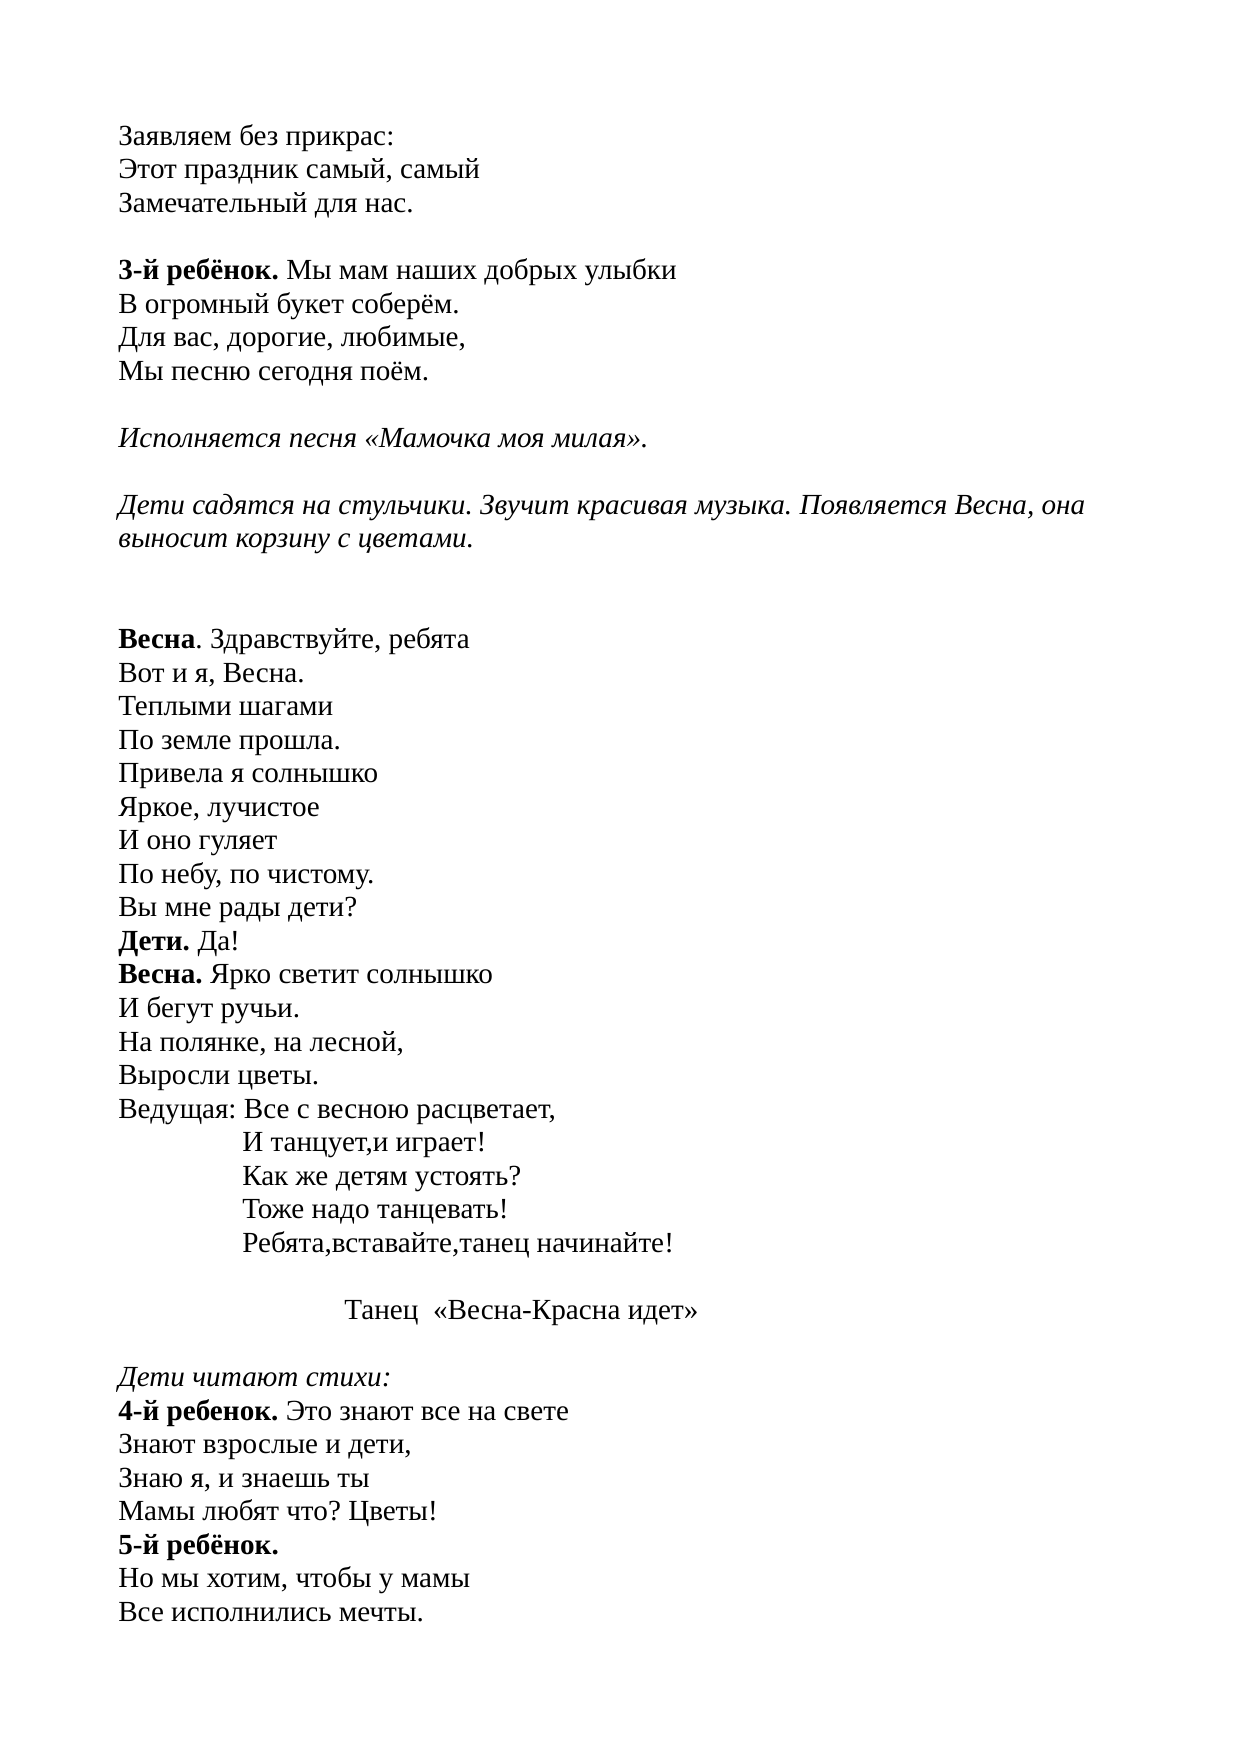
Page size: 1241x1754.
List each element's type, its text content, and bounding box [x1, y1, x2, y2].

text Весна. Здравствуйте, ребята Вот и я, Весна. Теплыми шагами По земле прошла. Привела я солнышко Яркое, лучистое И оно гуляет По небу, по чистому. Вы мне рады дети? Дети. Да! Весна. Ярко светит солнышко И бегут ручьи. На полянке, на лесной, Выросли цветы. Ведущая: Все с весною расцветает, И танцует,и играет! Как же детям устоять? Тоже надо танцевать! Ребята,вставайте,танец начинайте! Танец «Весна-Красна идет» [118, 588, 1122, 1326]
text Заявляем без прикрас: Этот праздник самый, самый Замечательный для нас. [118, 118, 1122, 219]
text 3-й ребёнок. Мы мам наших добрых улыбки В огромный букет соберём. Для вас, дорогие, любимые, Мы песню сегодня поём. [118, 219, 1122, 386]
text Дети читают стихи: 4-й ребенок. Это знают все на свете Знают взрослые и дети, Знаю я, и знаешь ты Мамы любят что? Цветы! 5-й ребёнок. Но мы хотим, чтобы у мамы Все исполнились мечты. [118, 1326, 1122, 1627]
text Дети садятся на стульчики. Звучит красивая музыка. Появляется Весна, она выносит корзину с цветами. [118, 487, 1122, 554]
text Исполняется песня «Мамочка моя милая». [118, 386, 1122, 453]
